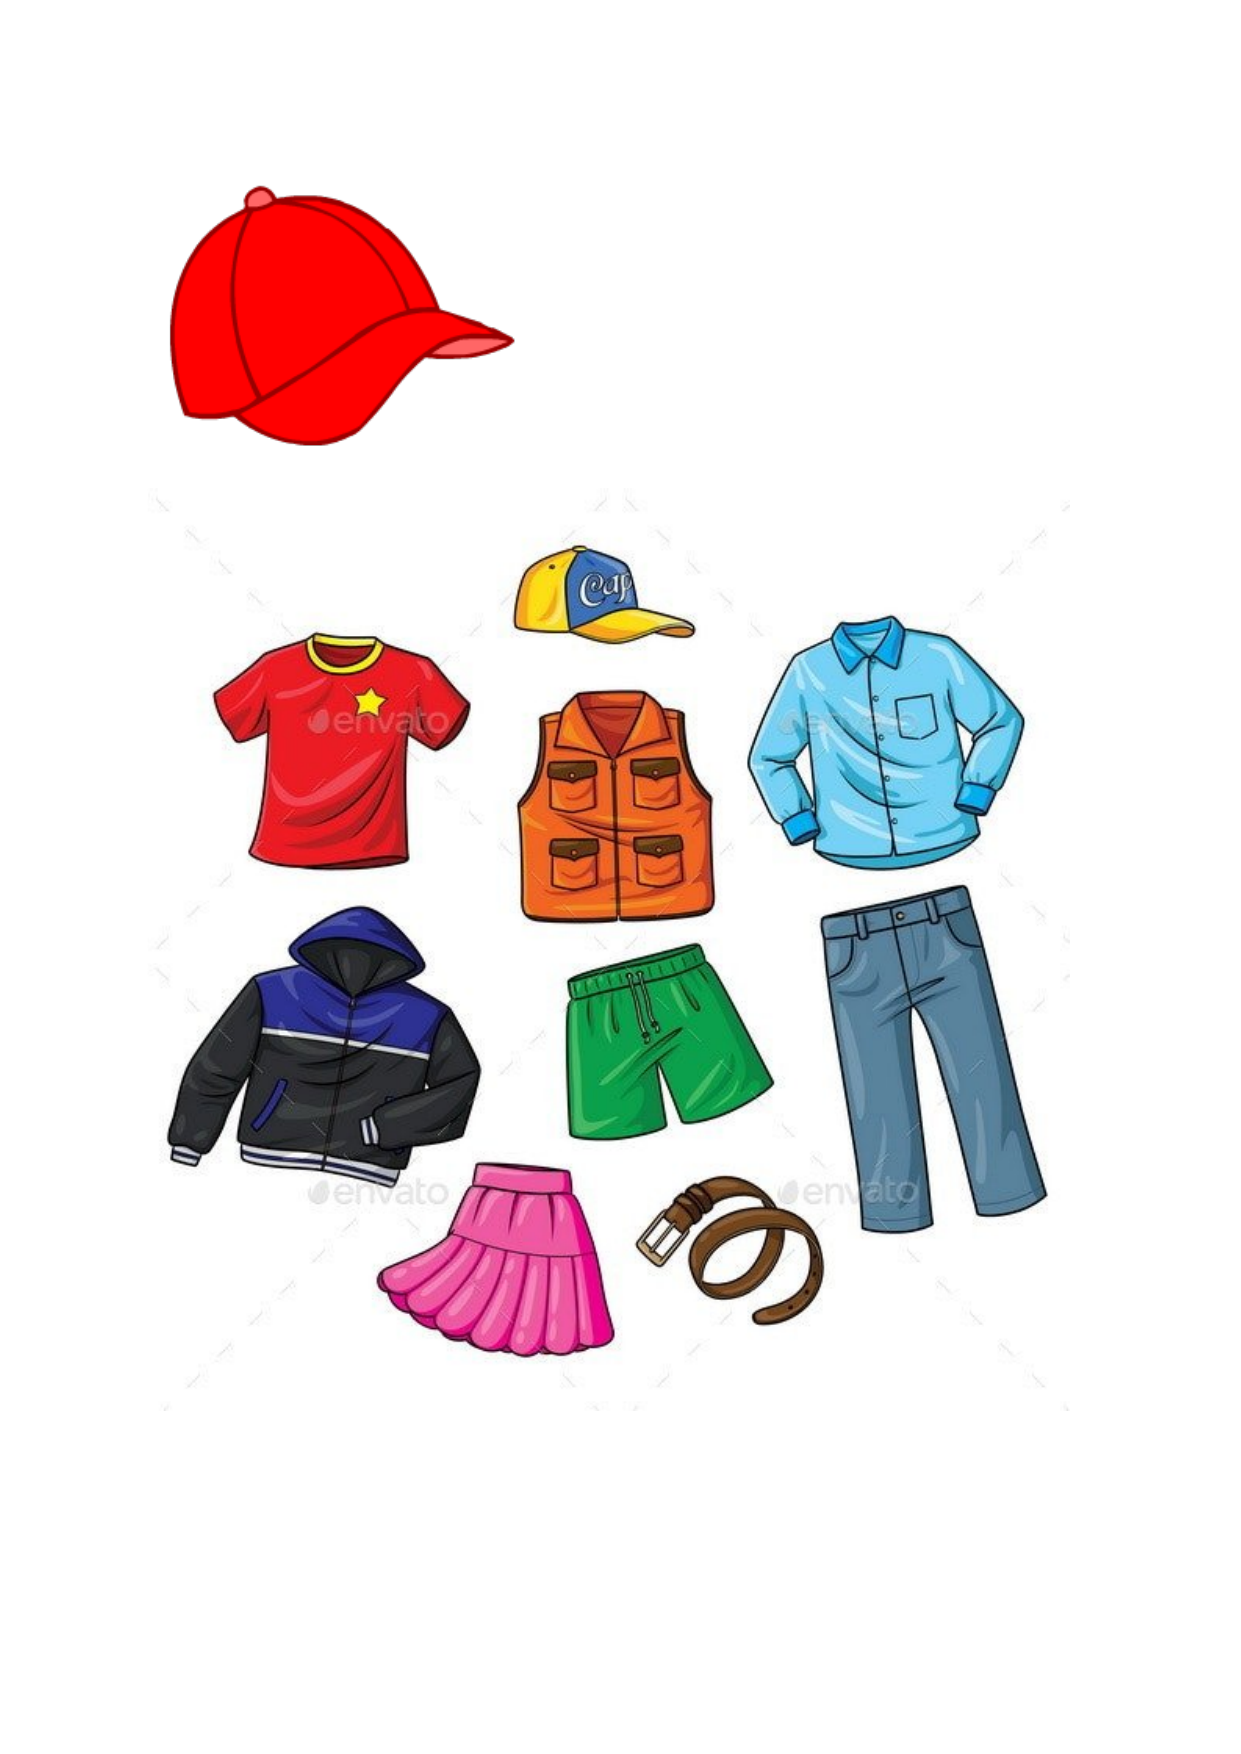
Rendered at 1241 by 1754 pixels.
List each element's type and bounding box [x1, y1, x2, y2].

picture [147, 488, 1070, 1411]
picture [147, 147, 538, 485]
